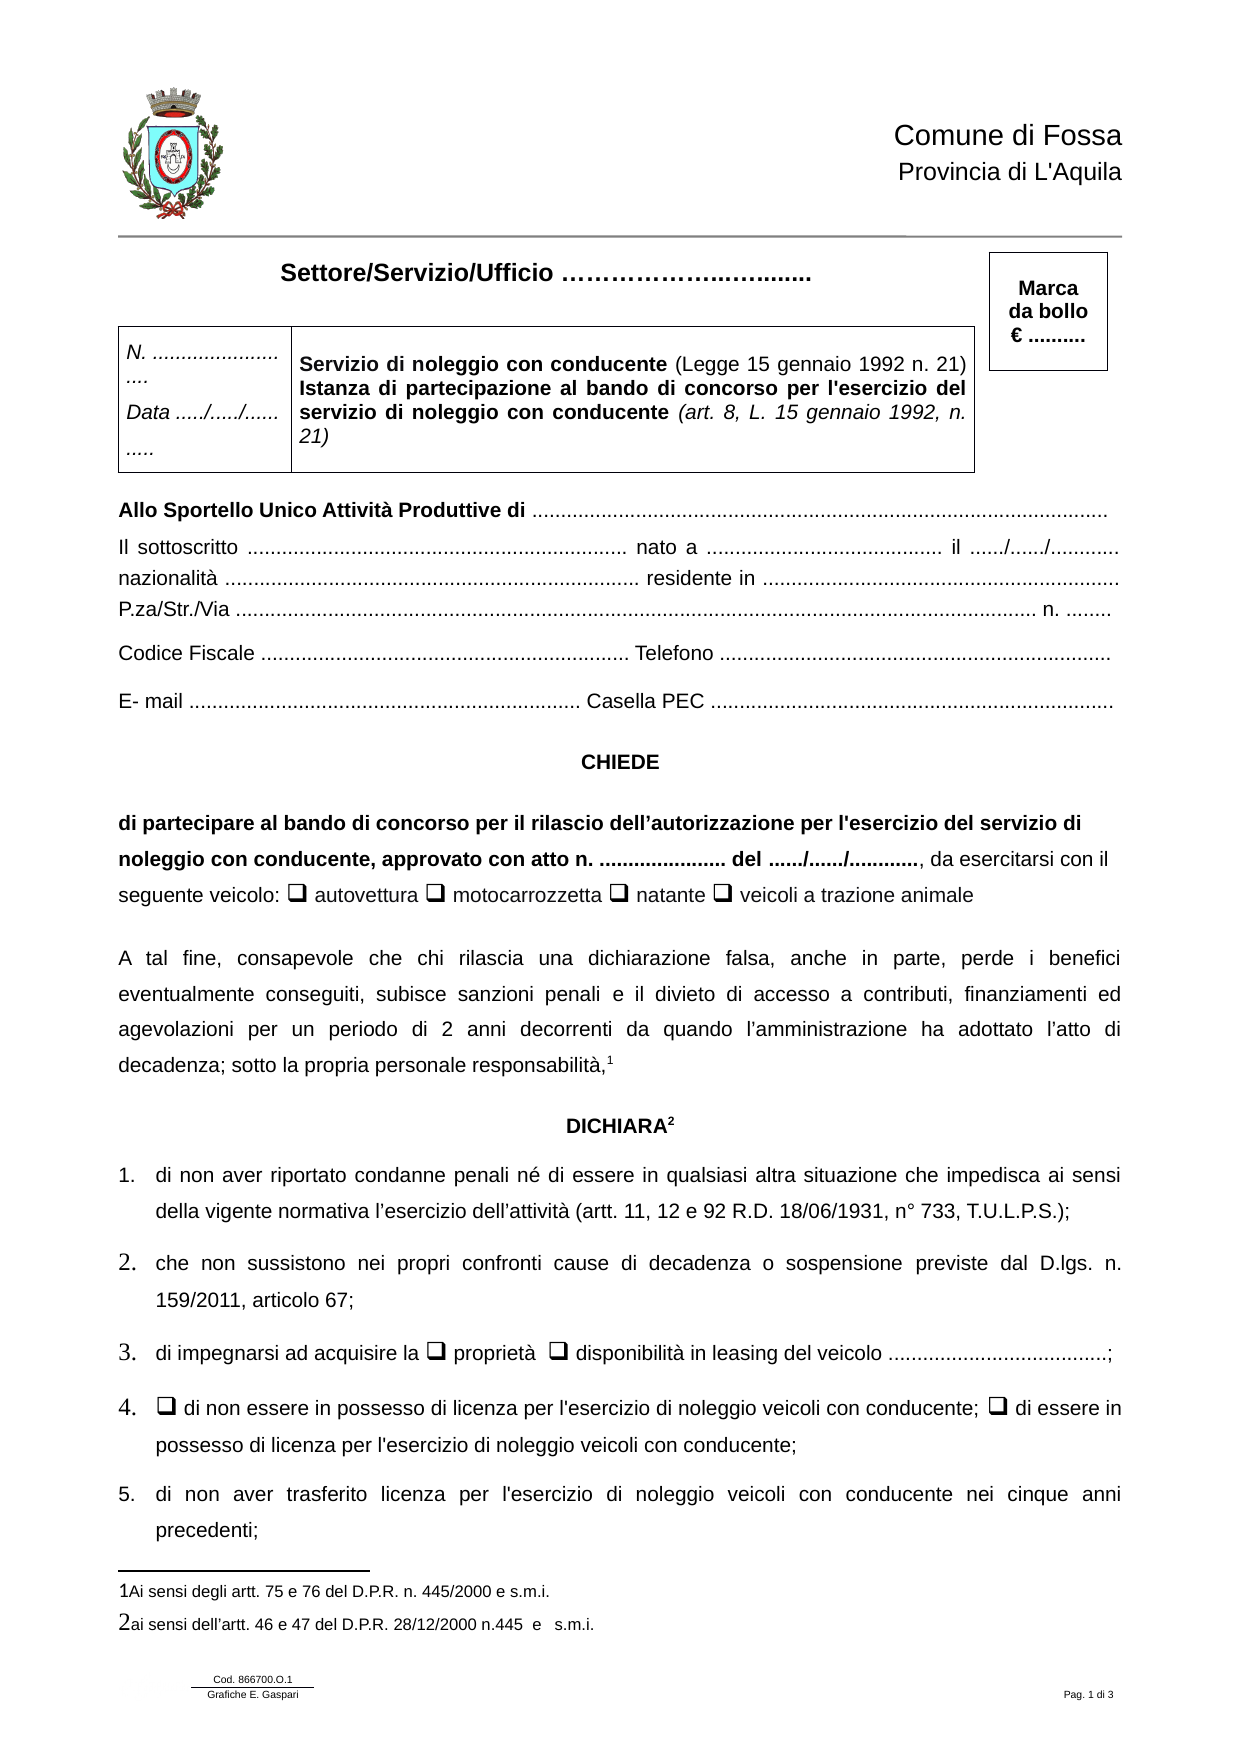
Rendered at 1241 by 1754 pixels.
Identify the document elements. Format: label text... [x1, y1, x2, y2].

text DICHIARA [118, 1114, 1122, 1138]
list di impegnarsi ad acquisire la  proprietà  disponibilità in leasing del veicolo ......................................; [118, 1337, 1122, 1365]
list di non aver trasferito licenza per l'esercizio di noleggio veicoli con conducente nei cinque anni precedenti; [118, 1481, 1122, 1541]
text Settore/Servizio/Ufficio ………………...…........ [118, 258, 989, 287]
subtitle CHIEDE [118, 750, 1122, 774]
text Provincia di L'Aquila [224, 157, 1122, 185]
table_header N. .......................... Data ...../...../........... [119, 327, 291, 472]
text A tal fine, consapevole che chi rilascia una dichiarazione falsa, anche in parte, perde i benefici eventualmente conseguiti, subisce sanzioni penali e il divieto di accesso a contributi, finanziamenti ed agevolazioni per un periodo di 2 anni decorrenti da quando l’amministrazione ha adottato l’atto di decadenza; sotto la propria personale responsabilità, [118, 945, 1122, 1077]
table_header Servizio di noleggio con conducente (Legge 15 gennaio 1992 n. 21) Istanza di partecipazione al bando di concorso per l'esercizio del servizio di noleggio con conducente (art. 8, L. 15 gennaio 1992, n. 21) [292, 327, 974, 472]
text E- mail .................................................................... Casella PEC ...................................................................... [118, 689, 1122, 713]
subtitle di partecipare al bando di concorso per il rilascio dell’autorizzazione per l'esercizio del servizio di noleggio con conducente, approvato con atto n. ...................... del ....../....../............, da esercitarsi con il seguente veicolo:  autovettura  motocarrozzetta  natante  veicoli a trazione animale [118, 811, 1122, 908]
text Codice Fiscale ................................................................ Telefono .................................................................... [118, 641, 1122, 665]
text Comune di Fossa [224, 118, 1122, 152]
picture [122, 87, 224, 219]
list  di non essere in possesso di licenza per l'esercizio di noleggio veicoli con conducente;  di essere in possesso di licenza per l'esercizio di noleggio veicoli con conducente; [118, 1392, 1122, 1457]
table_header Marca da bollo € .......... [990, 253, 1107, 370]
text Ai sensi degli artt. 75 e 76 del D.P.R. n. 445/2000 e s.m.i. [118, 1577, 1122, 1603]
list di non aver riportato condanne penali né di essere in qualsiasi altra situazione che impedisca ai sensi della vigente normativa l’esercizio dell’attività (artt. 11, 12 e 92 R.D. 18/06/1931, n° 733, T.U.L.P.S.); [118, 1163, 1122, 1223]
text Allo Sportello Unico Attività Produttive di .................................................................................................... [118, 498, 1122, 522]
list che non sussistono nei propri confronti cause di decadenza o sospensione previste dal D.lgs. n. 159/2011, articolo 67; [118, 1247, 1122, 1312]
text ai sensi dell’artt. 46 e 47 del D.P.R. 28/12/2000 n.445 e s.m.i. [118, 1607, 1122, 1636]
text Il sottoscritto .................................................................. nato a ......................................... il ....../....../............ nazionalità ........................................................................ residente in .............................................................. P.za/Str./Via ........................................................................................................................................... n. ........ [118, 535, 1122, 621]
